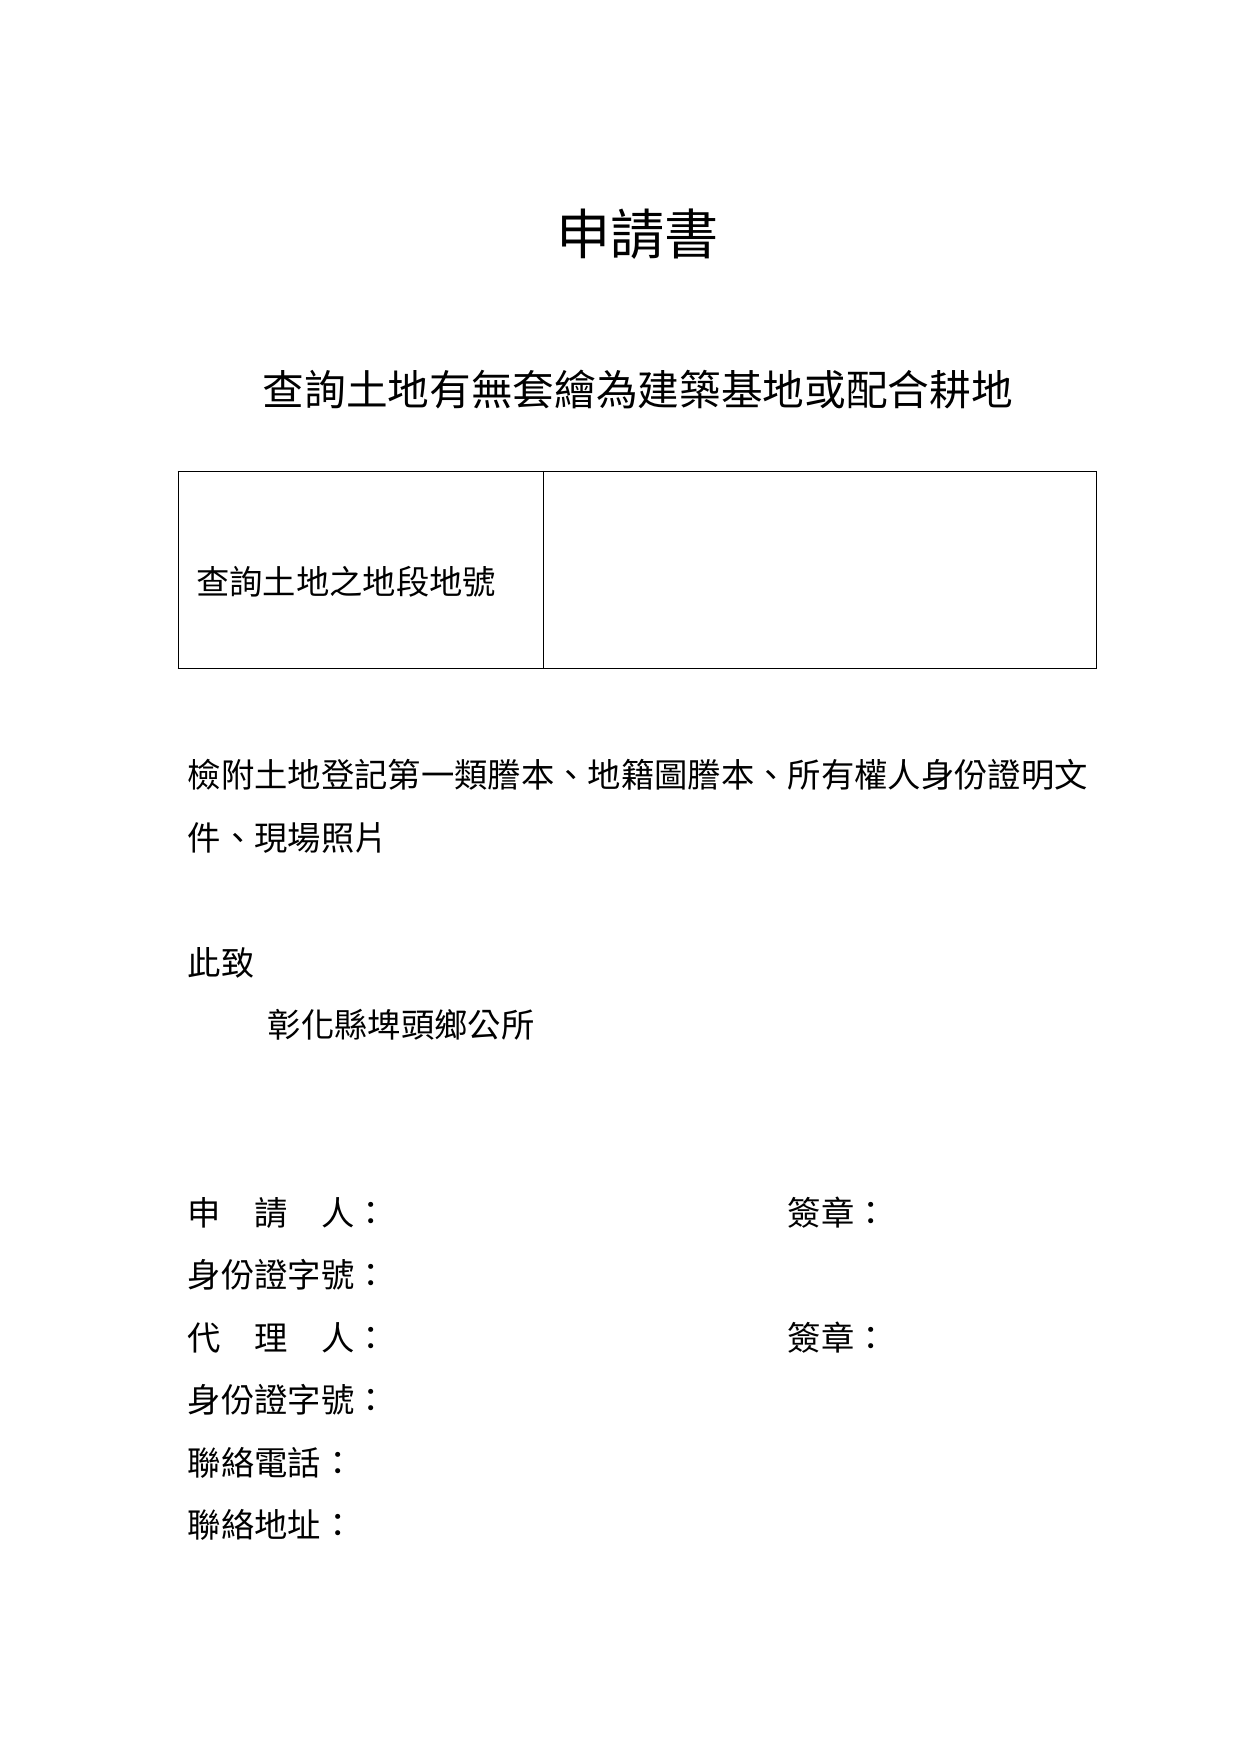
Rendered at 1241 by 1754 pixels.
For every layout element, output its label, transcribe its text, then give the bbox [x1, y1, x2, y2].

table_header 查詢土地之地段地號 [179, 472, 543, 668]
text 聯絡地址： [187, 1481, 1087, 1544]
text 身份證字號： [187, 1231, 1087, 1294]
text 查詢土地有無套繪為建築基地或配合耕地 [187, 346, 1087, 408]
text 檢附土地登記第一類謄本、地籍圖謄本、所有權人身份證明文件、現場照片 [187, 731, 1087, 856]
text 彰化縣埤頭鄉公所 [187, 981, 1087, 1044]
text 聯絡電話： [187, 1419, 1087, 1481]
table_header [544, 472, 1096, 668]
text 代 理 人： 簽章： [187, 1294, 1087, 1356]
text 此致 [187, 919, 1087, 981]
text 申 請 人： 簽章： [187, 1169, 1087, 1231]
text 身份證字號： [187, 1356, 1087, 1419]
text 申請書 [187, 158, 1087, 283]
